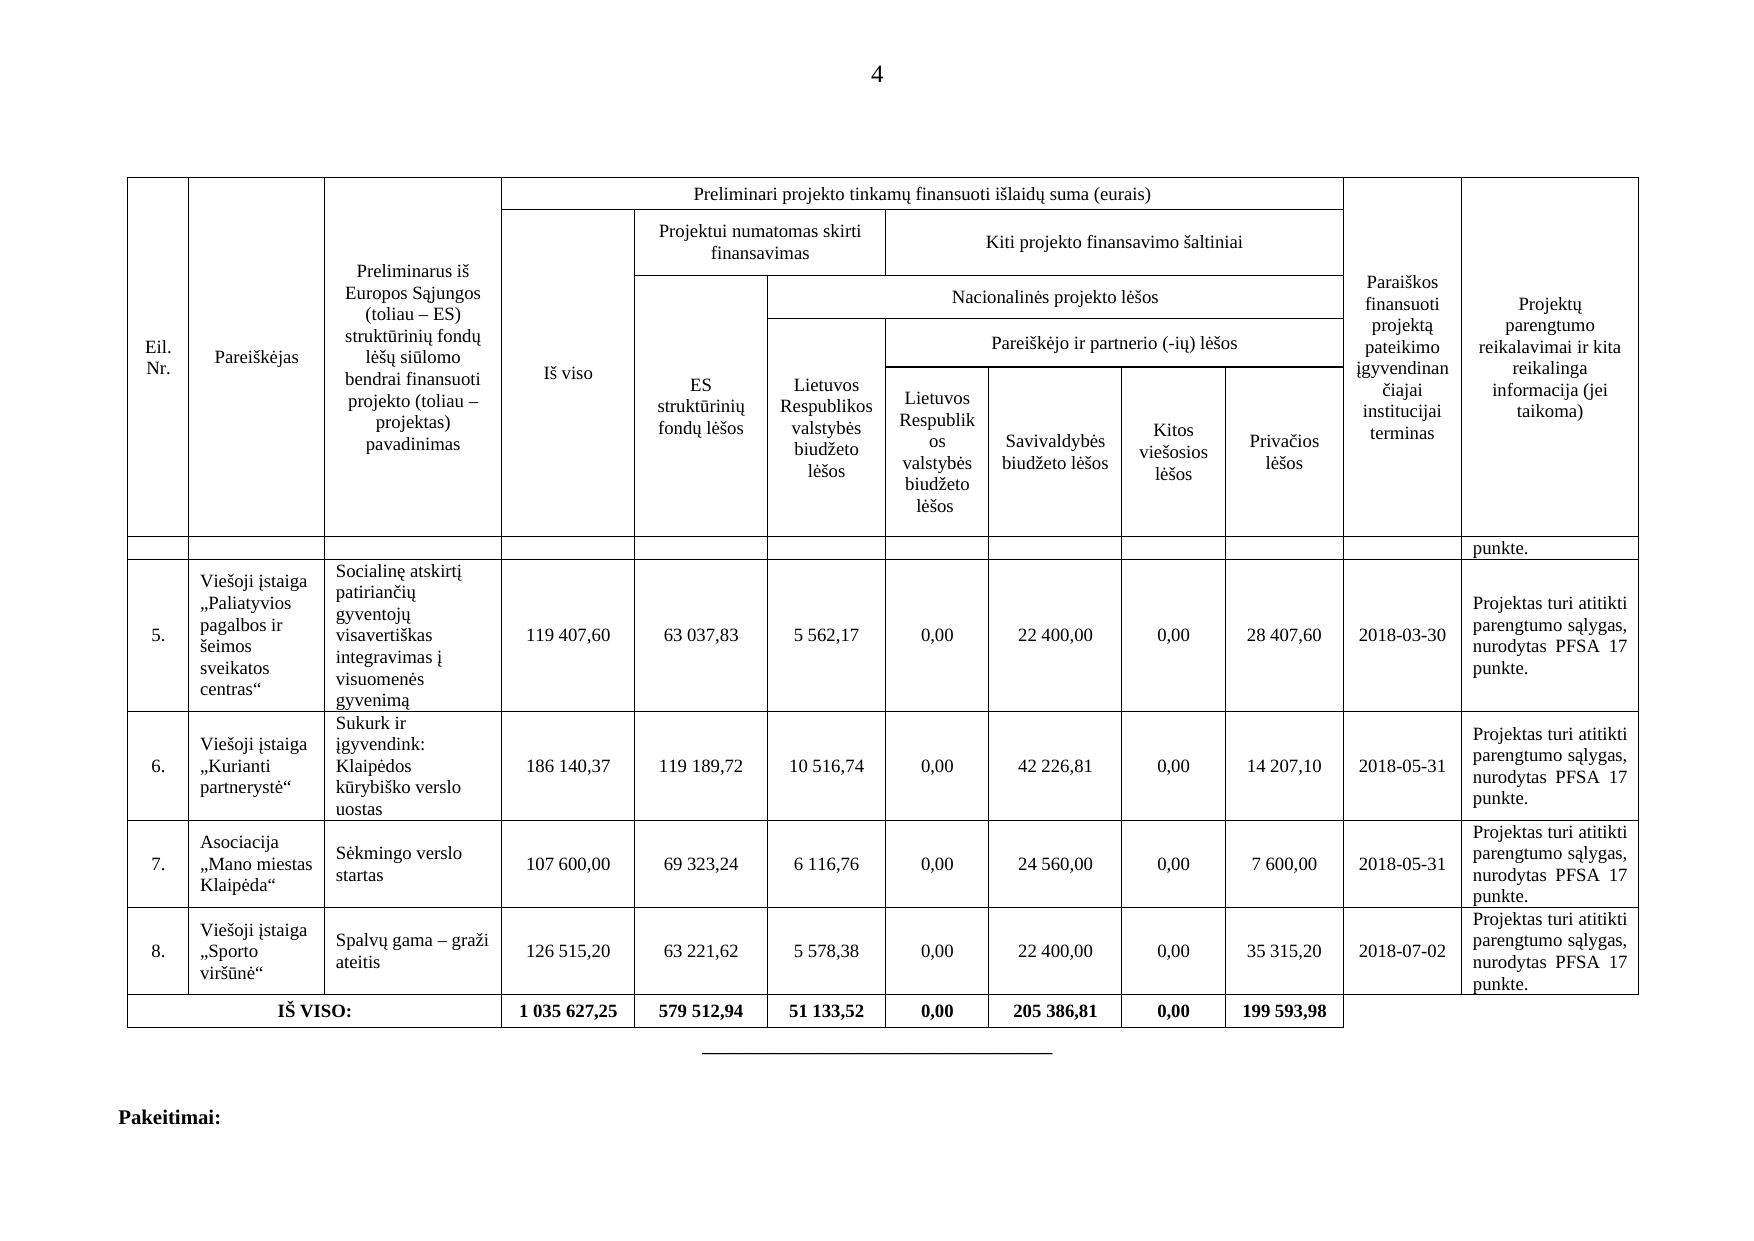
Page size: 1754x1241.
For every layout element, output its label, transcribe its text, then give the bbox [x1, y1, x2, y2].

table_cell [1344, 995, 1461, 1027]
table_cell 2018-03-30 [1344, 560, 1461, 711]
table_cell 579 512,94 [635, 995, 767, 1027]
table_cell [1344, 537, 1461, 559]
table_cell [989, 537, 1121, 559]
table_cell [1122, 537, 1225, 559]
table_cell 6. [128, 712, 188, 819]
table_cell 0,00 [886, 821, 988, 907]
table_cell Projektas turi atitikti parengtumo sąlygas, nurodytas PFSA 17 punkte. [1462, 908, 1638, 994]
table_cell 35 315,20 [1226, 908, 1343, 994]
table_cell [886, 537, 988, 559]
table_header Preliminarus iš Europos Sąjungos (toliau – ES) struktūrinių fondų lėšų siūlomo bendrai finansuoti projekto (toliau – projektas) pavadinimas [325, 178, 501, 536]
table_cell 24 560,00 [989, 821, 1121, 907]
table_cell Projektui numatomas skirti finansavimas [635, 210, 885, 274]
table_cell 126 515,20 [502, 908, 634, 994]
table_cell 0,00 [1122, 995, 1225, 1027]
table_cell Sėkmingo verslo startas [325, 821, 501, 907]
table_cell 199 593,98 [1226, 995, 1343, 1027]
table_cell 0,00 [1122, 560, 1225, 711]
table_header Paraiškos finansuoti projektą pateikimo įgyvendinančiajai institucijai terminas [1344, 178, 1461, 536]
table_cell Projektas turi atitikti parengtumo sąlygas, nurodytas PFSA 17 punkte. [1462, 712, 1638, 819]
table_cell Privačios lėšos [1226, 368, 1343, 536]
table_cell IŠ VISO: [128, 995, 501, 1027]
table_cell 5. [128, 560, 188, 711]
table_cell punkte. [1462, 537, 1638, 559]
table_cell 7. [128, 821, 188, 907]
table_header Projektų parengtumo reikalavimai ir kita reikalinga informacija (jei taikoma) [1462, 178, 1638, 536]
table_header Preliminari projekto tinkamų finansuoti išlaidų suma (eurais) [502, 178, 1343, 208]
table_cell Savivaldybės biudžeto lėšos [989, 368, 1121, 536]
table_cell 0,00 [886, 560, 988, 711]
table_cell 69 323,24 [635, 821, 767, 907]
table_cell 119 407,60 [502, 560, 634, 711]
table_cell [768, 537, 885, 559]
table_cell Iš viso [502, 210, 634, 536]
table_cell Spalvų gama – graži ateitis [325, 908, 501, 994]
table_cell Kitos viešosios lėšos [1122, 368, 1225, 536]
table_cell 0,00 [1122, 908, 1225, 994]
table_cell 22 400,00 [989, 560, 1121, 711]
table_cell 42 226,81 [989, 712, 1121, 819]
table_cell Viešoji įstaiga „Kurianti partnerystė“ [189, 712, 324, 819]
table_cell 63 037,83 [635, 560, 767, 711]
table_cell 0,00 [886, 712, 988, 819]
table_cell 28 407,60 [1226, 560, 1343, 711]
table_cell [1226, 537, 1343, 559]
table_cell Projektas turi atitikti parengtumo sąlygas, nurodytas PFSA 17 punkte. [1462, 560, 1638, 711]
table_cell 0,00 [886, 908, 988, 994]
text Pakeitimai: [118, 1105, 1636, 1129]
table_cell Sukurk ir įgyvendink: Klaipėdos kūrybiško verslo uostas [325, 712, 501, 819]
table_cell 0,00 [1122, 712, 1225, 819]
table_header Eil. Nr. [128, 178, 188, 536]
table_cell 7 600,00 [1226, 821, 1343, 907]
table_cell 119 189,72 [635, 712, 767, 819]
table_cell Viešoji įstaiga „Paliatyvios pagalbos ir šeimos sveikatos centras“ [189, 560, 324, 711]
table_cell [1461, 995, 1638, 1027]
table_cell Kiti projekto finansavimo šaltiniai [886, 210, 1343, 274]
table_cell 205 386,81 [989, 995, 1121, 1027]
table_cell 6 116,76 [768, 821, 885, 907]
table_cell 2018-05-31 [1344, 821, 1461, 907]
table_cell Lietuvos Respublikos valstybės biudžeto lėšos [768, 319, 885, 536]
table_cell 186 140,37 [502, 712, 634, 819]
table_cell Projektas turi atitikti parengtumo sąlygas, nurodytas PFSA 17 punkte. [1462, 821, 1638, 907]
table_cell [502, 537, 634, 559]
table_cell Pareiškėjo ir partnerio (-ių) lėšos [886, 319, 1343, 366]
table_cell 0,00 [1122, 821, 1225, 907]
table_cell 107 600,00 [502, 821, 634, 907]
table_cell 8. [128, 908, 188, 994]
table_cell 0,00 [886, 995, 988, 1027]
table_cell Socialinę atskirtį patiriančių gyventojų visavertiškas integravimas į visuomenės gyvenimą [325, 560, 501, 711]
table_cell 14 207,10 [1226, 712, 1343, 819]
table_cell Asociacija „Mano miestas Klaipėda“ [189, 821, 324, 907]
table_cell Lietuvos Respublikos valstybės biudžeto lėšos [886, 368, 988, 536]
table_cell 63 221,62 [635, 908, 767, 994]
table_cell 1 035 627,25 [502, 995, 634, 1027]
table_cell 2018-07-02 [1344, 908, 1461, 994]
table_cell ES struktūrinių fondų lėšos [635, 276, 767, 536]
table_cell 51 133,52 [768, 995, 885, 1027]
table_cell 10 516,74 [768, 712, 885, 819]
table_cell Nacionalinės projekto lėšos [768, 276, 1343, 318]
table_cell 5 578,38 [768, 908, 885, 994]
table_cell Viešoji įstaiga „Sporto viršūnė“ [189, 908, 324, 994]
table_cell 22 400,00 [989, 908, 1121, 994]
table_cell 2018-05-31 [1344, 712, 1461, 819]
table_cell [635, 537, 767, 559]
table_cell [189, 537, 324, 559]
text ____________________________ [118, 1028, 1636, 1057]
table_cell 5 562,17 [768, 560, 885, 711]
table_header Pareiškėjas [189, 178, 324, 536]
table_cell [128, 537, 188, 559]
table_cell [325, 537, 501, 559]
